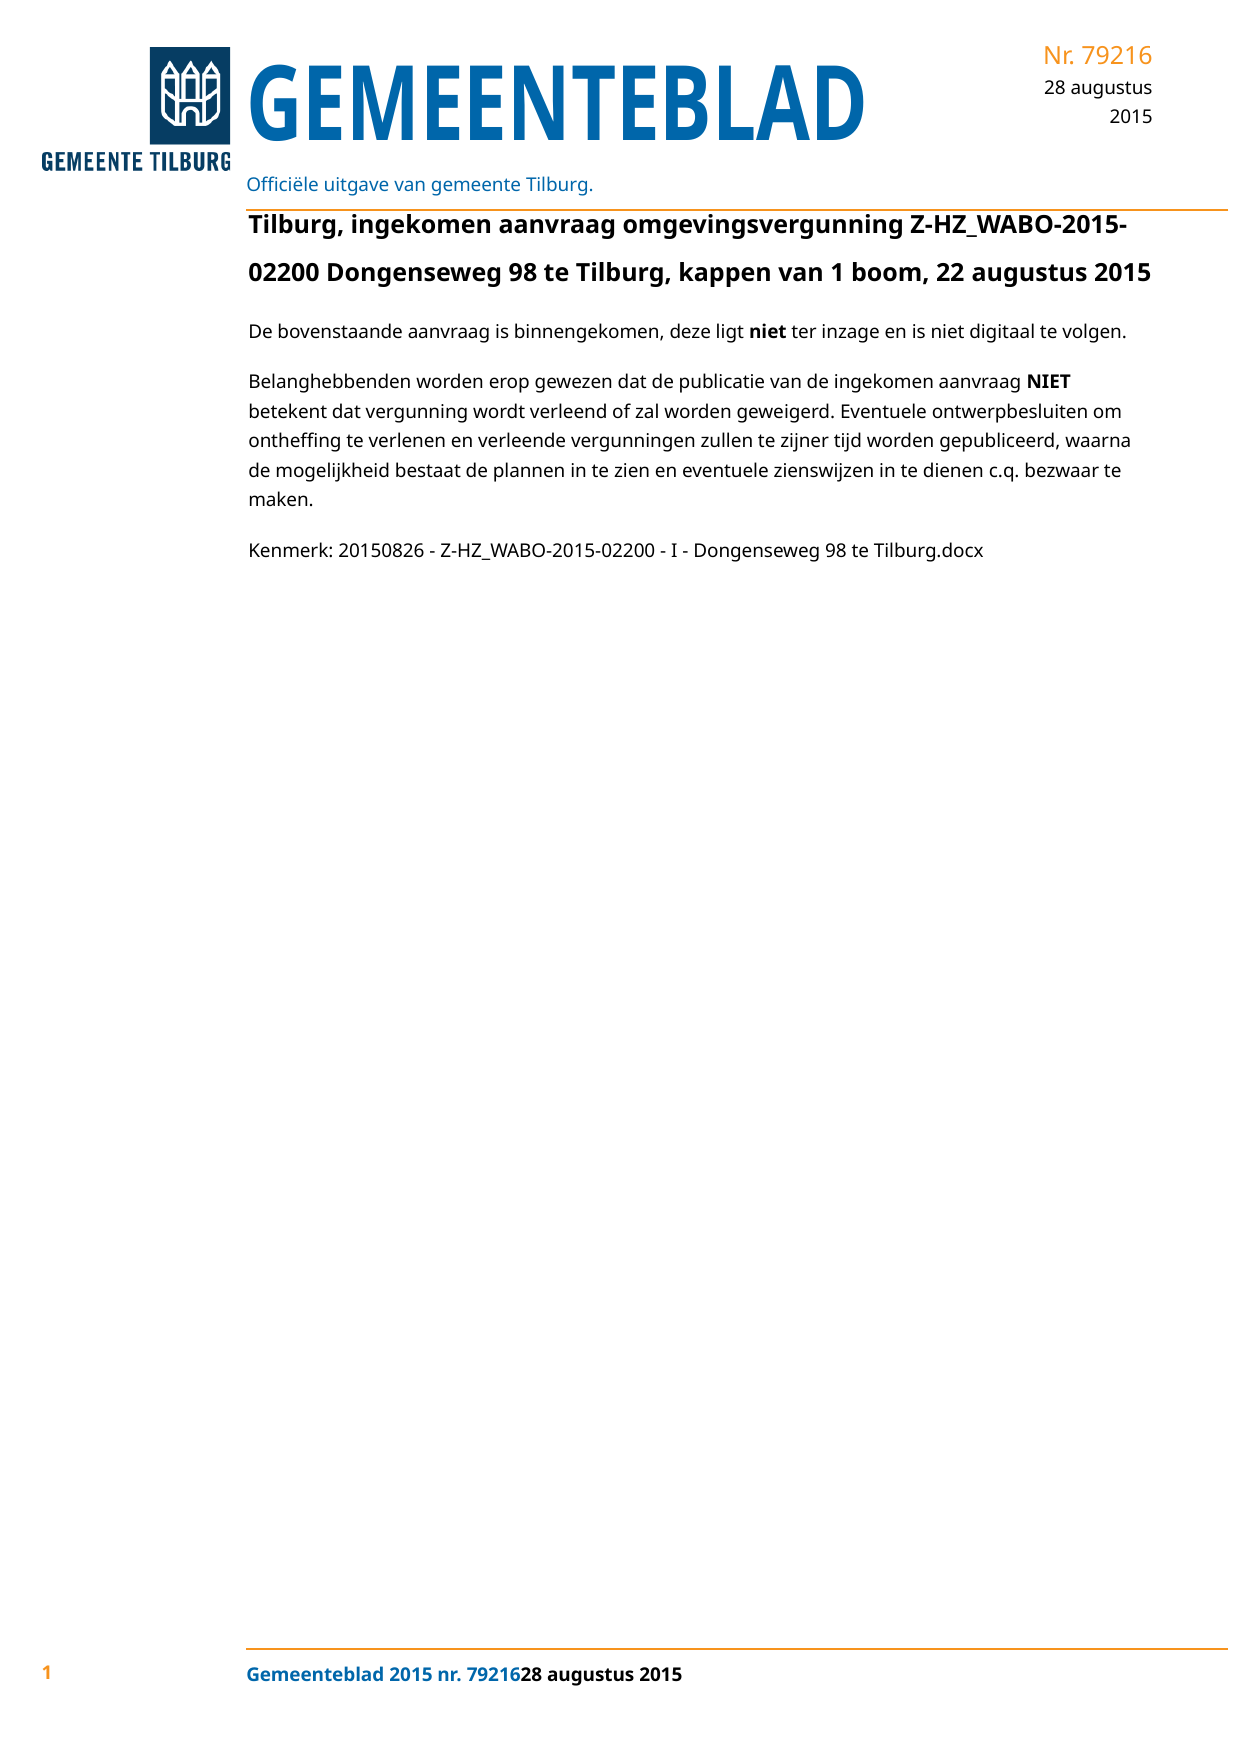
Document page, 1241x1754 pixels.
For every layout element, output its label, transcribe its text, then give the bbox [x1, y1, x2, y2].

text De bovenstaande aanvraag is binnengekomen, deze ligt niet ter inzage en is niet digitaal te volgen. [248, 318, 1152, 344]
text Kenmerk: 20150826 - Z-HZ_WABO-2015-02200 - I - Dongenseweg 98 te Tilburg.docx [248, 537, 1152, 563]
picture [41, 47, 231, 172]
text Tilburg, ingekomen aanvraag omgevingsvergunning Z-HZ_WABO-2015-02200 Dongenseweg 98 te Tilburg, kappen van 1 boom, 22 augustus 2015 [248, 211, 1152, 288]
text Belanghebbenden worden erop gewezen dat de publicatie van de ingekomen aanvraag NIET betekent dat vergunning wordt verleend of zal worden geweigerd. Eventuele ontwerpbesluiten om ontheffing te verlenen en verleende vergunningen zullen te zijner tijd worden gepubliceerd, waarna de mogelijkheid bestaat de plannen in te zien en eventuele zienswijzen in te dienen c.q. bezwaar te maken. [248, 368, 1152, 512]
